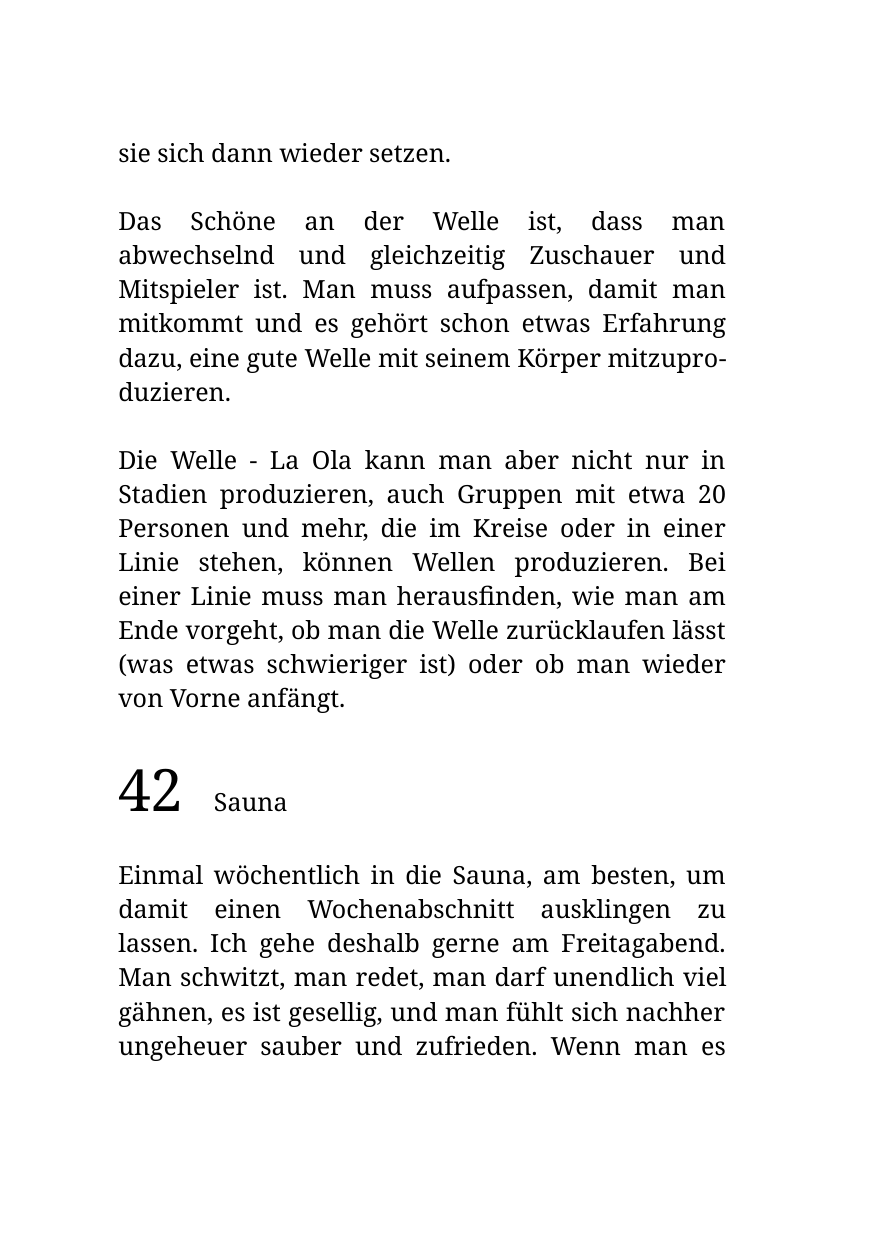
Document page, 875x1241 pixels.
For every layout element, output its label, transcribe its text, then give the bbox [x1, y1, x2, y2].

text Einmal wöchentlich in die Sauna, am besten, um damit einen Wochenabschnitt ausklingen zu lassen. Ich gehe deshalb gerne am Freitagabend. Man schwitzt, man redet, man darf unend­lich viel gähnen, es ist gesellig, und man fühlt sich nachher ungeheuer sauber und zufrieden. Wenn man es [118, 858, 726, 1062]
text Das Schöne an der Welle ist, dass man abwechselnd und gleichzeitig Zuschauer und Mitspieler ist. Man muss aufpassen, damit man mitkommt und es gehört schon etwas Erfahrung dazu, eine gute Welle mit seinem Körper mitzupro­duzieren. [118, 204, 726, 408]
text Die Welle - La Ola kann man aber nicht nur in Stadien produzieren, auch Gruppen mit etwa 20 Personen und mehr, die im Kreise oder in einer Linie stehen, können Wellen produzieren. Bei einer Linie muss man herausfinden, wie man am Ende vorgeht, ob man die Welle zurücklaufen lässt (was etwas schwieriger ist) oder ob man wieder von Vorne anfängt. [118, 442, 726, 715]
text sie sich dann wieder setzen. [118, 136, 726, 170]
subtitle 42 Sauna [118, 749, 726, 828]
